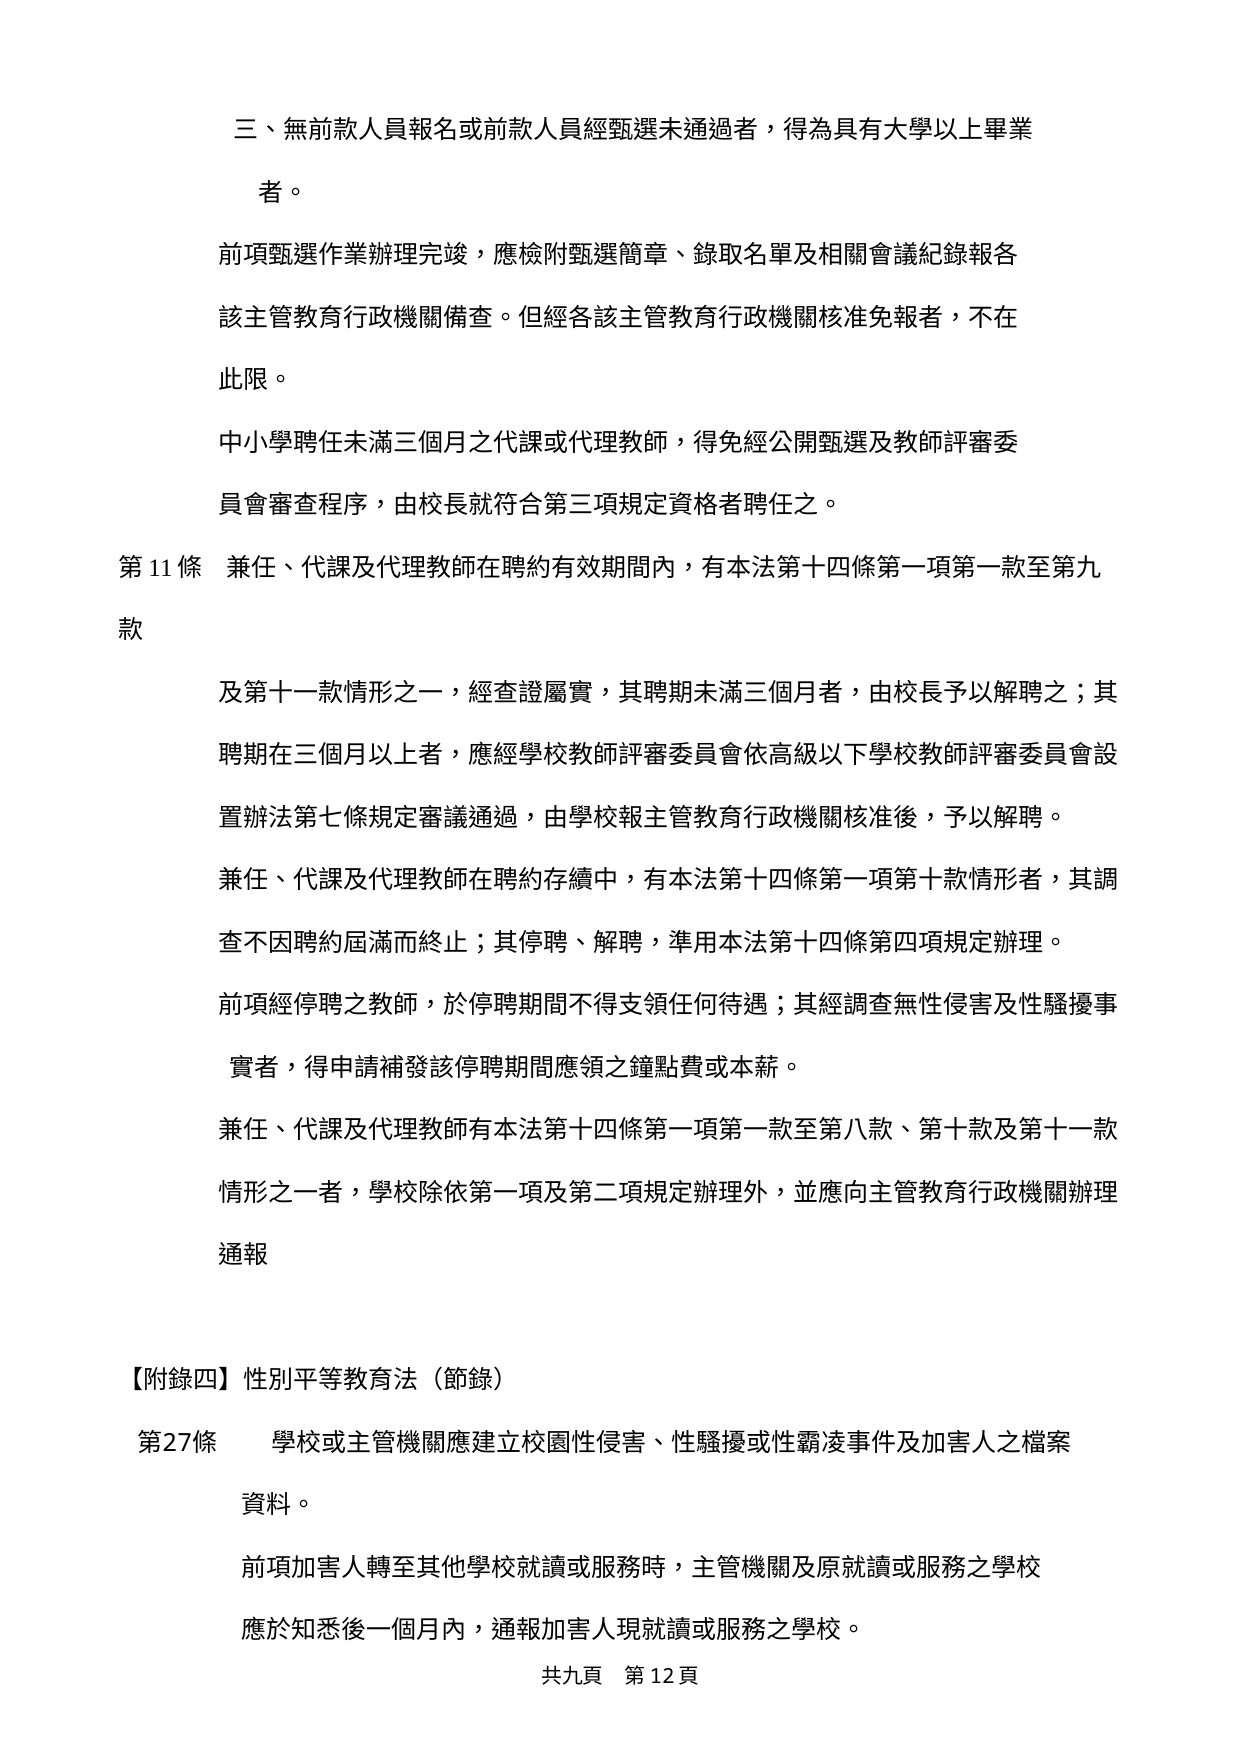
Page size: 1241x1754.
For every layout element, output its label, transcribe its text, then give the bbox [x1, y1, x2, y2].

text 三、無前款人員報名或前款人員經甄選未通過者，得為具有大學以上畢業 者。 [131, 86, 1122, 211]
list 學校或主管機關應建立校園性侵害、性騷擾或性霸凌事件及加害人之檔案 資料。 前項加害人轉至其他學校就讀或服務時，主管機關及原就讀或服務之學校 應於知悉後一個月內，通報加害人現就讀或服務之學校。 [137, 1398, 1122, 1648]
text 實者，得申請補發該停聘期間應領之鐘點費或本薪。 [118, 1023, 1122, 1086]
text 及第十一款情形之一，經查證屬實，其聘期未滿三個月者，由校長予以解聘之；其 [118, 648, 1122, 711]
text 兼任、代課及代理教師在聘約存續中，有本法第十四條第一項第十款情形者，其調 [118, 836, 1122, 898]
text 情形之一者，學校除依第一項及第二項規定辦理外，並應向主管教育行政機關辦理 [118, 1148, 1122, 1211]
text 第11條 兼任、代課及代理教師在聘約有效期間內，有本法第十四條第一項第一款至第九款 [118, 523, 1122, 648]
text 通報 [118, 1211, 1122, 1273]
text 前項經停聘之教師，於停聘期間不得支領任何待遇；其經調查無性侵害及性騷擾事 [118, 961, 1122, 1023]
text 該主管教育行政機關備查。但經各該主管教育行政機關核准免報者，不在 [118, 273, 1122, 336]
text 員會審查程序，由校長就符合第三項規定資格者聘任之。 [118, 461, 1122, 523]
text 查不因聘約屆滿而終止；其停聘、解聘，準用本法第十四條第四項規定辦理。 [118, 898, 1122, 961]
text 中小學聘任未滿三個月之代課或代理教師，得免經公開甄選及教師評審委 [118, 398, 1122, 461]
text 置辦法第七條規定審議通過，由學校報主管教育行政機關核准後，予以解聘。 [118, 773, 1122, 836]
text 聘期在三個月以上者，應經學校教師評審委員會依高級以下學校教師評審委員會設 [118, 711, 1122, 773]
text 前項甄選作業辦理完竣，應檢附甄選簡章、錄取名單及相關會議紀錄報各 [118, 211, 1122, 273]
text 兼任、代課及代理教師有本法第十四條第一項第一款至第八款、第十款及第十一款 [118, 1086, 1122, 1148]
text 此限。 [118, 336, 1122, 398]
text 【附錄四】性別平等教育法（節錄） [118, 1336, 1122, 1398]
